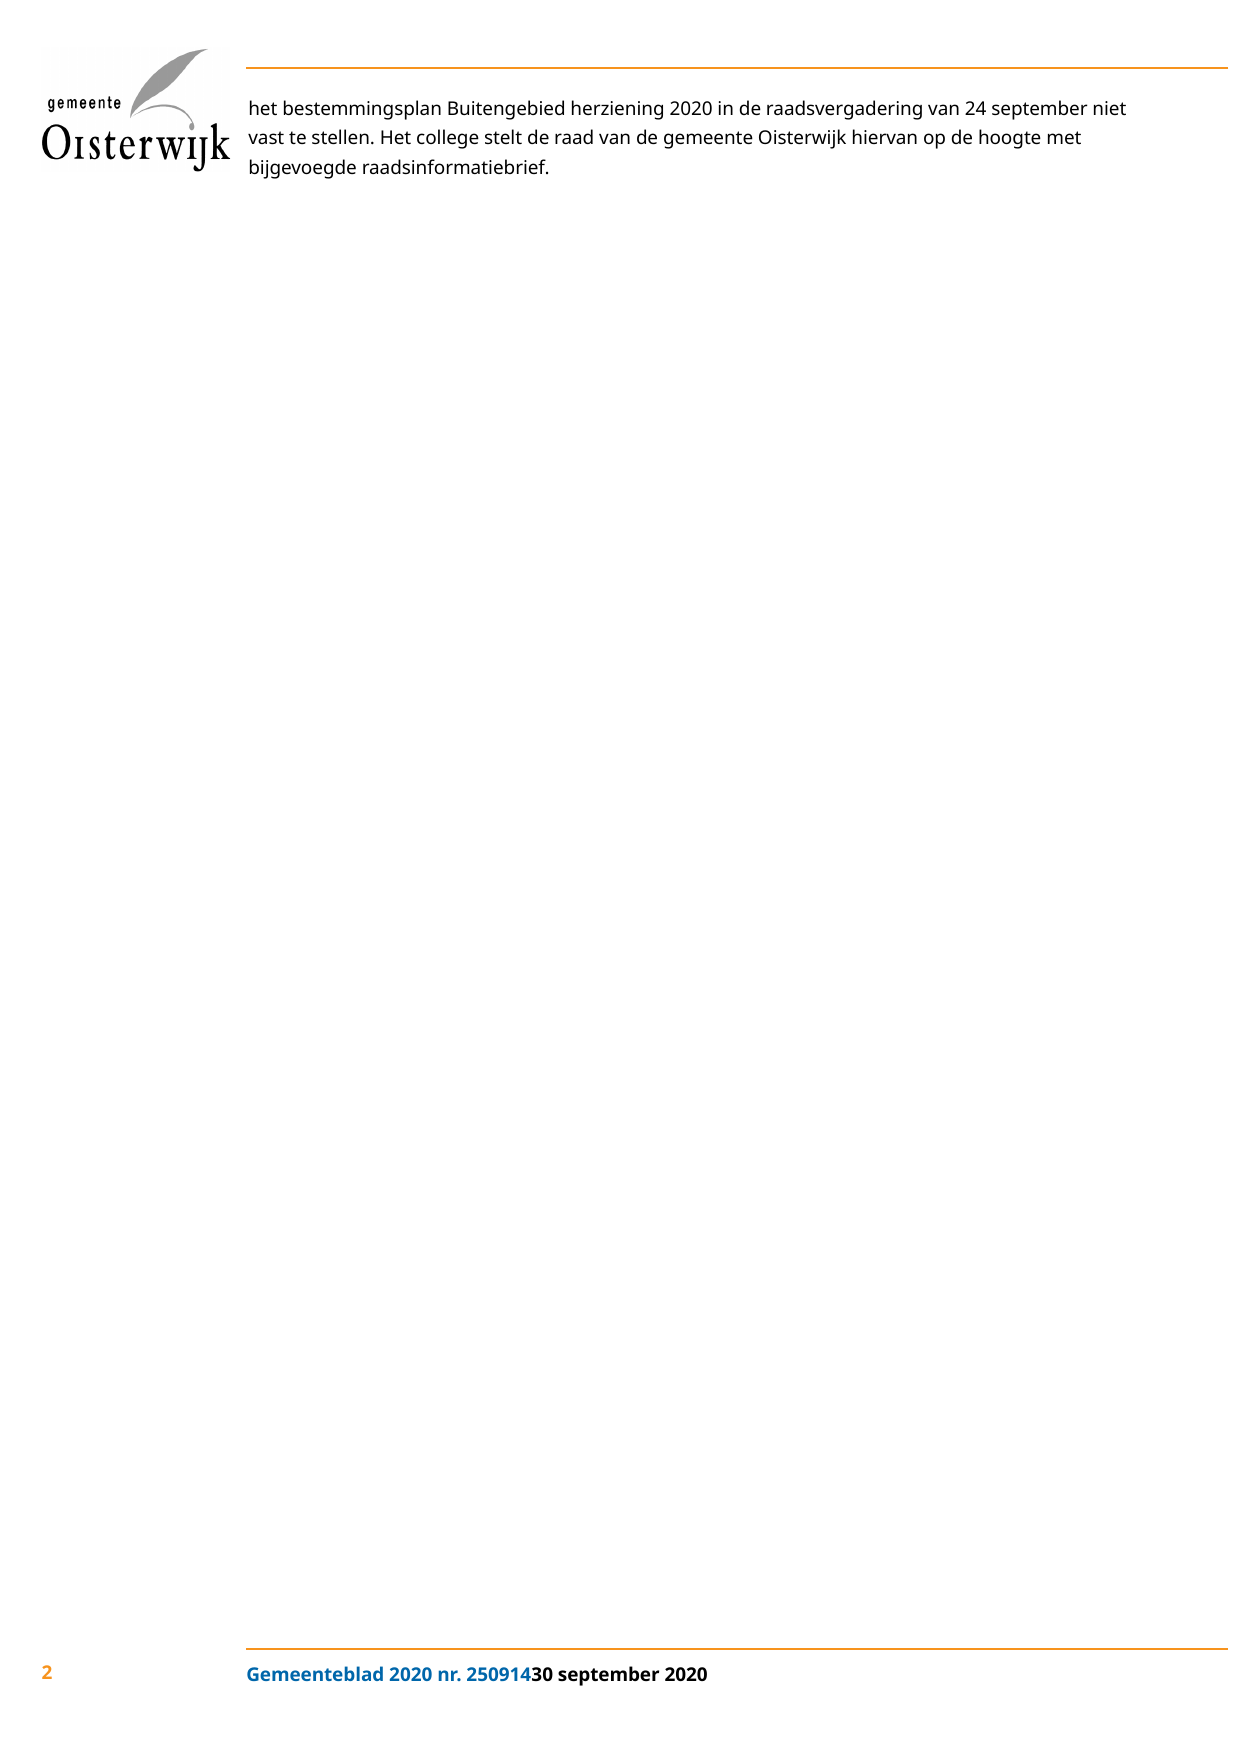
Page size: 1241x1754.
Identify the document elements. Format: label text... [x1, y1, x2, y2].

picture [41, 47, 231, 172]
text het bestemmingsplan Buitengebied herziening 2020 in de raadsvergadering van 24 september niet vast te stellen. Het college stelt de raad van de gemeente Oisterwijk hiervan op de hoogte met bijgevoegde raadsinformatiebrief. [248, 95, 1152, 180]
